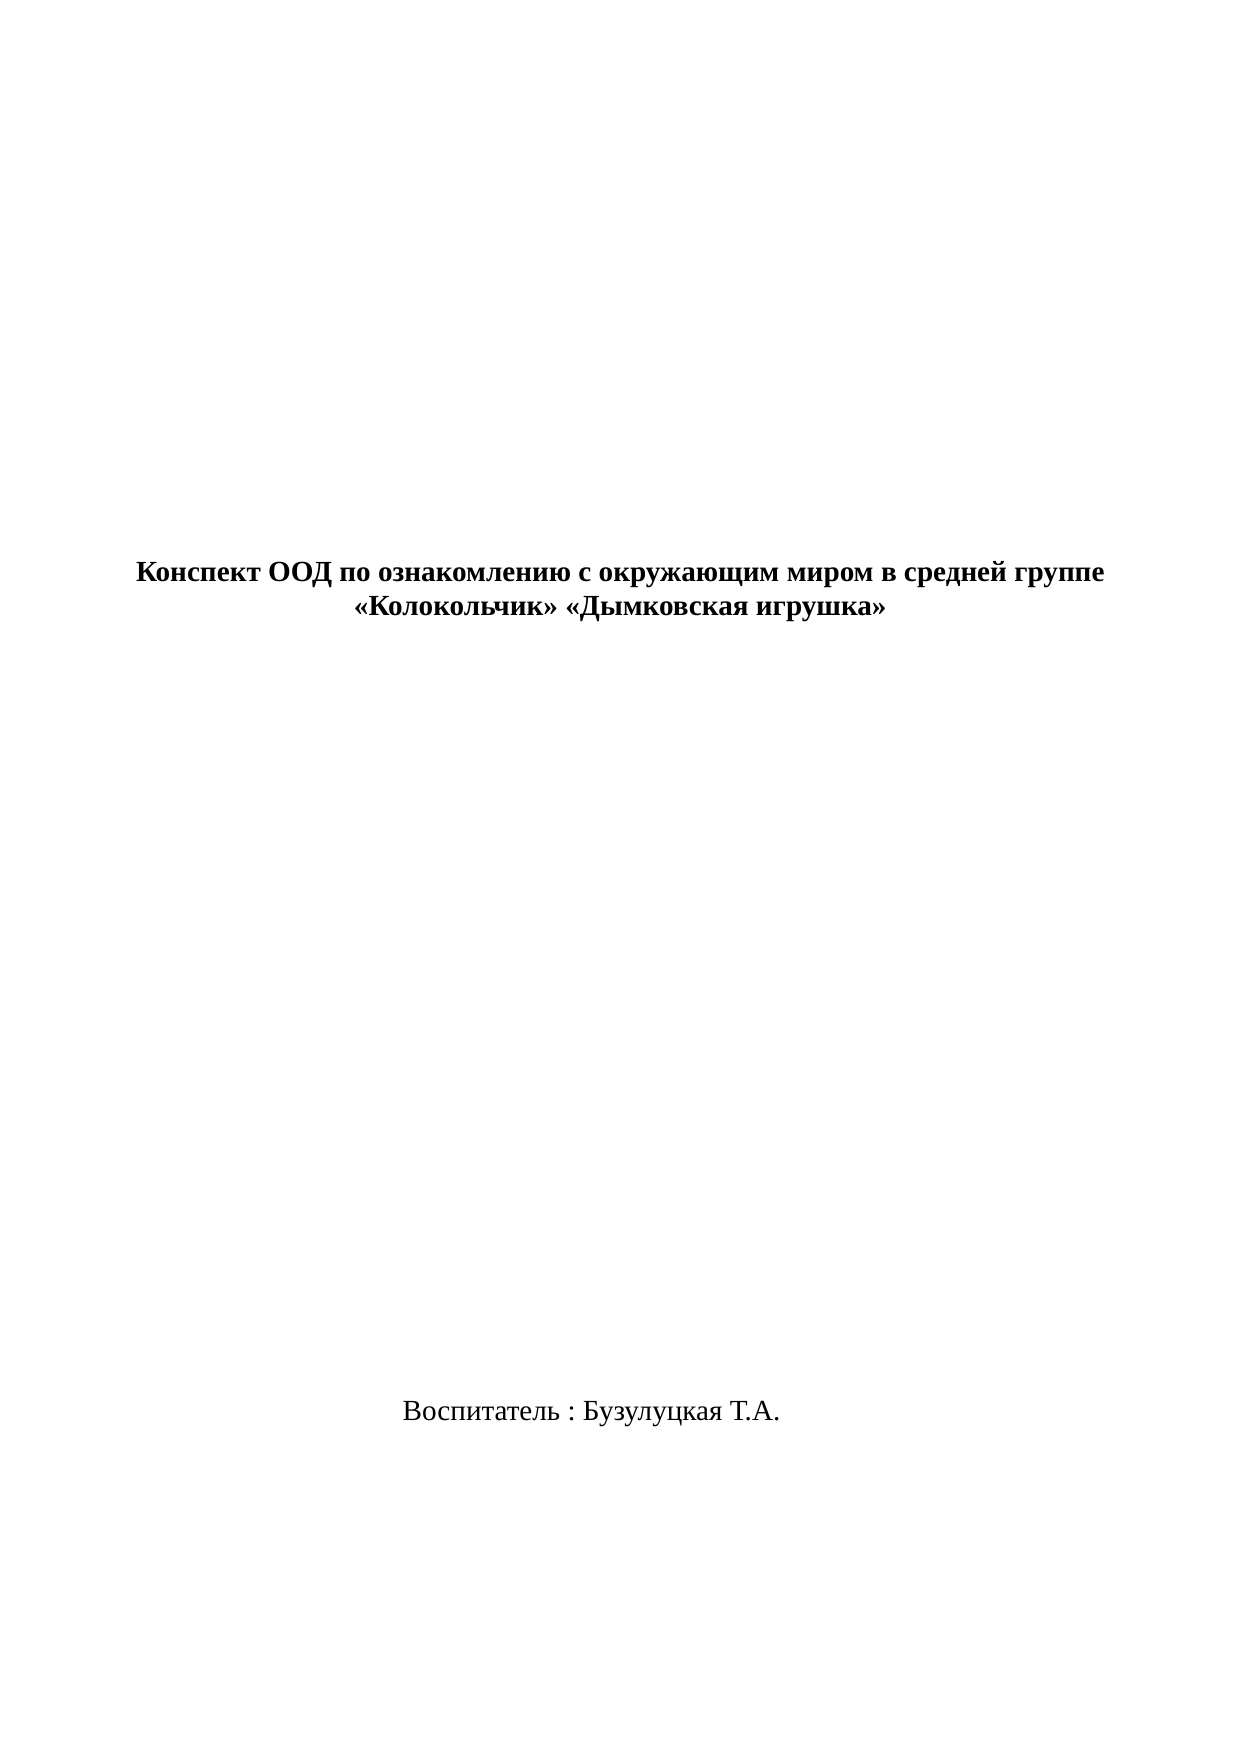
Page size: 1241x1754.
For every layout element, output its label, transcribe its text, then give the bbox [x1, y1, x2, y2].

text Конспект ООД по ознакомлению с окружающим миром в средней группе «Колокольчик» «Дымковская игрушка» [118, 554, 1122, 621]
text Воспитатель : Бузулуцкая Т.А. [118, 1393, 1122, 1426]
